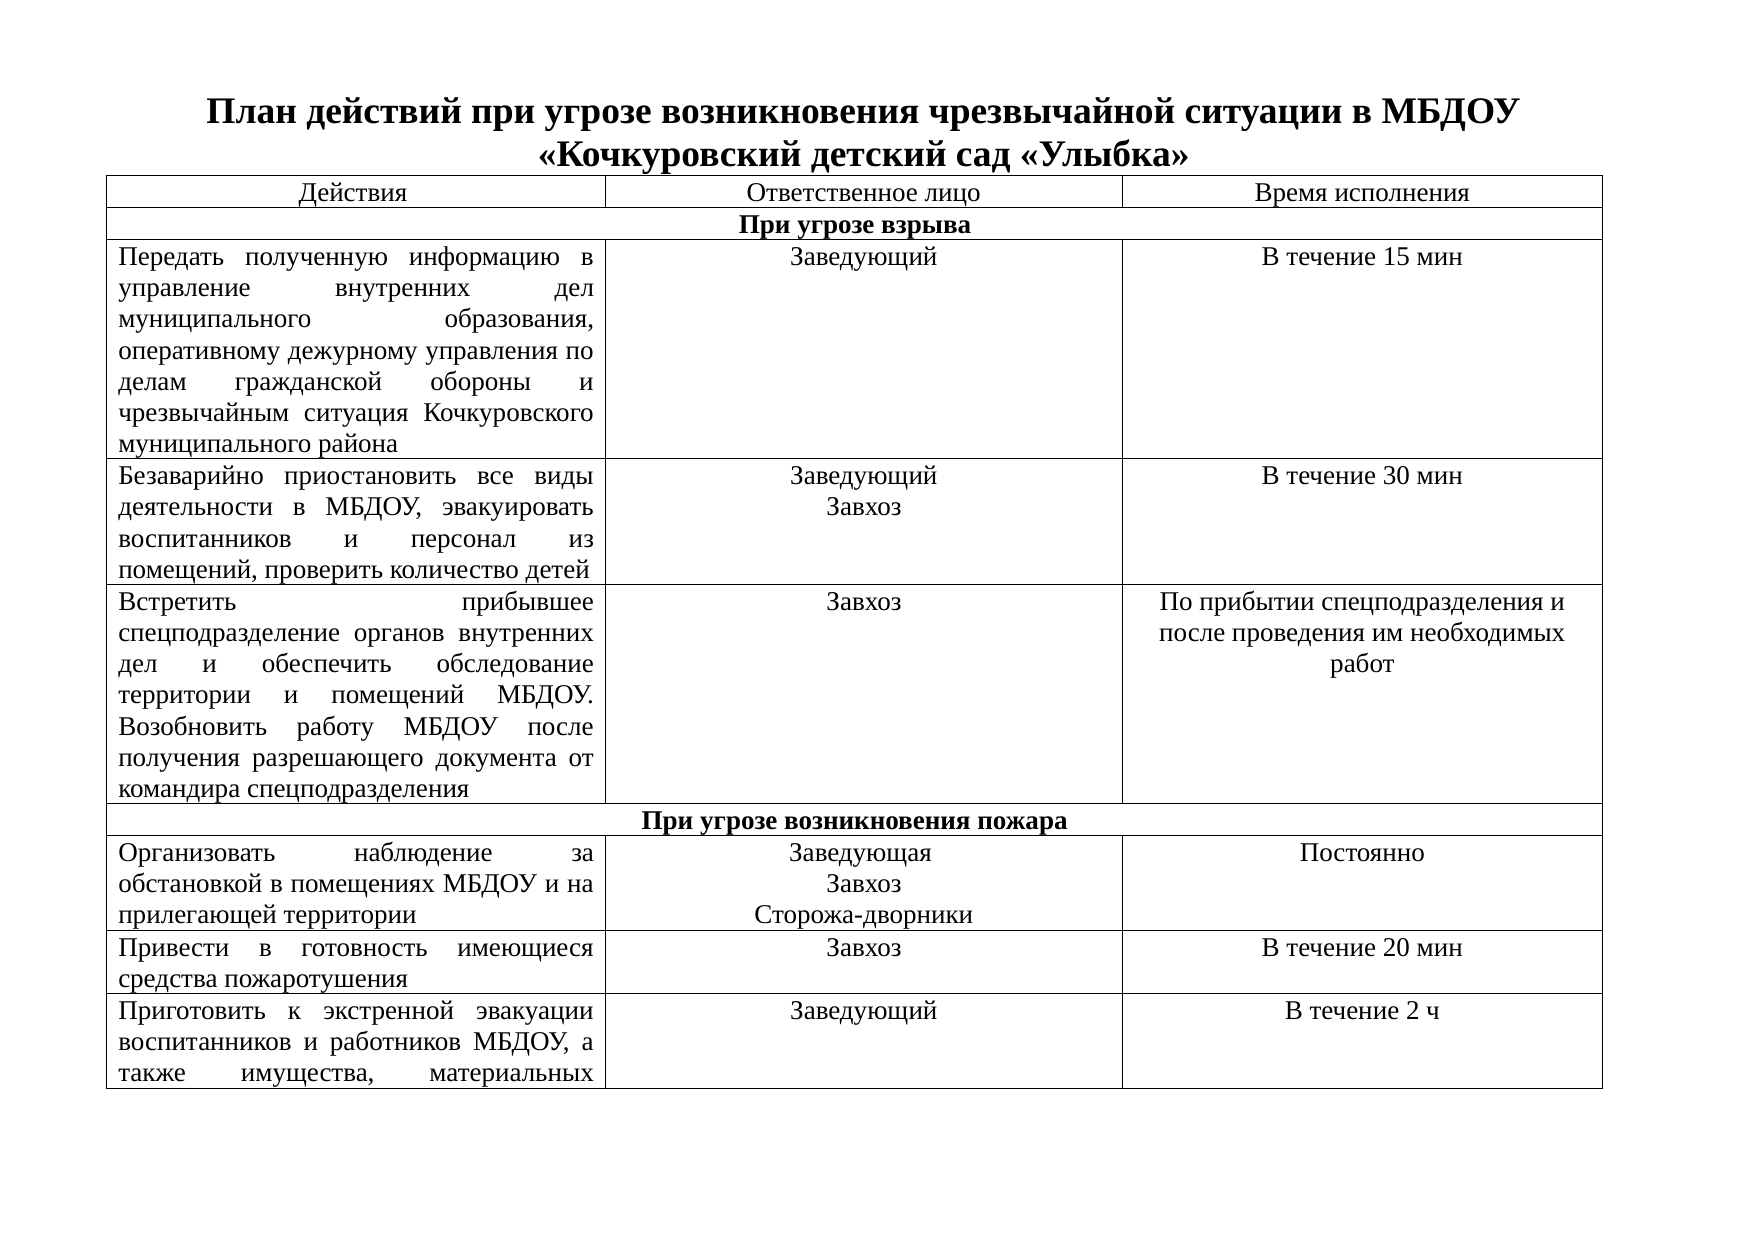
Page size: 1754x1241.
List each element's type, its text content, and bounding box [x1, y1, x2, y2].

table_header Действия [107, 176, 605, 207]
table_cell В течение 20 мин [1123, 931, 1602, 993]
table_cell Заведующий [606, 994, 1122, 1087]
table_cell Постоянно [1123, 836, 1602, 930]
table_cell Приготовить к экстренной эвакуации воспитанников и работников МБДОУ, а также имущества, материальных [107, 994, 605, 1087]
table_cell По прибытии спецподразделения и после проведения им необходимых работ [1123, 585, 1602, 803]
table_cell Организовать наблюдение за обстановкой в помещениях МБДОУ и на прилегающей территории [107, 836, 605, 930]
table_cell При угрозе взрыва [107, 208, 1602, 239]
table_cell Привести в готовность имеющиеся средства пожаротушения [107, 931, 605, 993]
table_cell При угрозе возникновения пожара [107, 804, 1602, 835]
table_cell Безаварийно приостановить все виды деятельности в МБДОУ, эвакуировать воспитанников и персонал из помещений, проверить количество детей [107, 459, 605, 584]
table_cell В течение 15 мин [1123, 240, 1602, 458]
table_cell Завхоз [606, 585, 1122, 803]
text План действий при угрозе возникновения чрезвычайной ситуации в МБДОУ «Кочкуровский детский сад «Улыбка» [118, 89, 1609, 175]
table_cell Заведующий Завхоз [606, 459, 1122, 584]
table_header Время исполнения [1123, 176, 1602, 207]
table_cell Заведующий [606, 240, 1122, 458]
table_header Ответственное лицо [606, 176, 1122, 207]
table_cell В течение 2 ч [1123, 994, 1602, 1087]
table_cell Завхоз [606, 931, 1122, 993]
table_cell Встретить прибывшее спецподразделение органов внутренних дел и обеспечить обследование территории и помещений МБДОУ. Возобновить работу МБДОУ после получения разрешающего документа от командира спецподразделения [107, 585, 605, 803]
table_cell Передать полученную информацию в управление внутренних дел муниципального образования, оперативному дежурному управления по делам гражданской обороны и чрезвычайным ситуация Кочкуровского муниципального района [107, 240, 605, 458]
table_cell Заведующая Завхоз Сторожа-дворники [606, 836, 1122, 930]
table_cell В течение 30 мин [1123, 459, 1602, 584]
